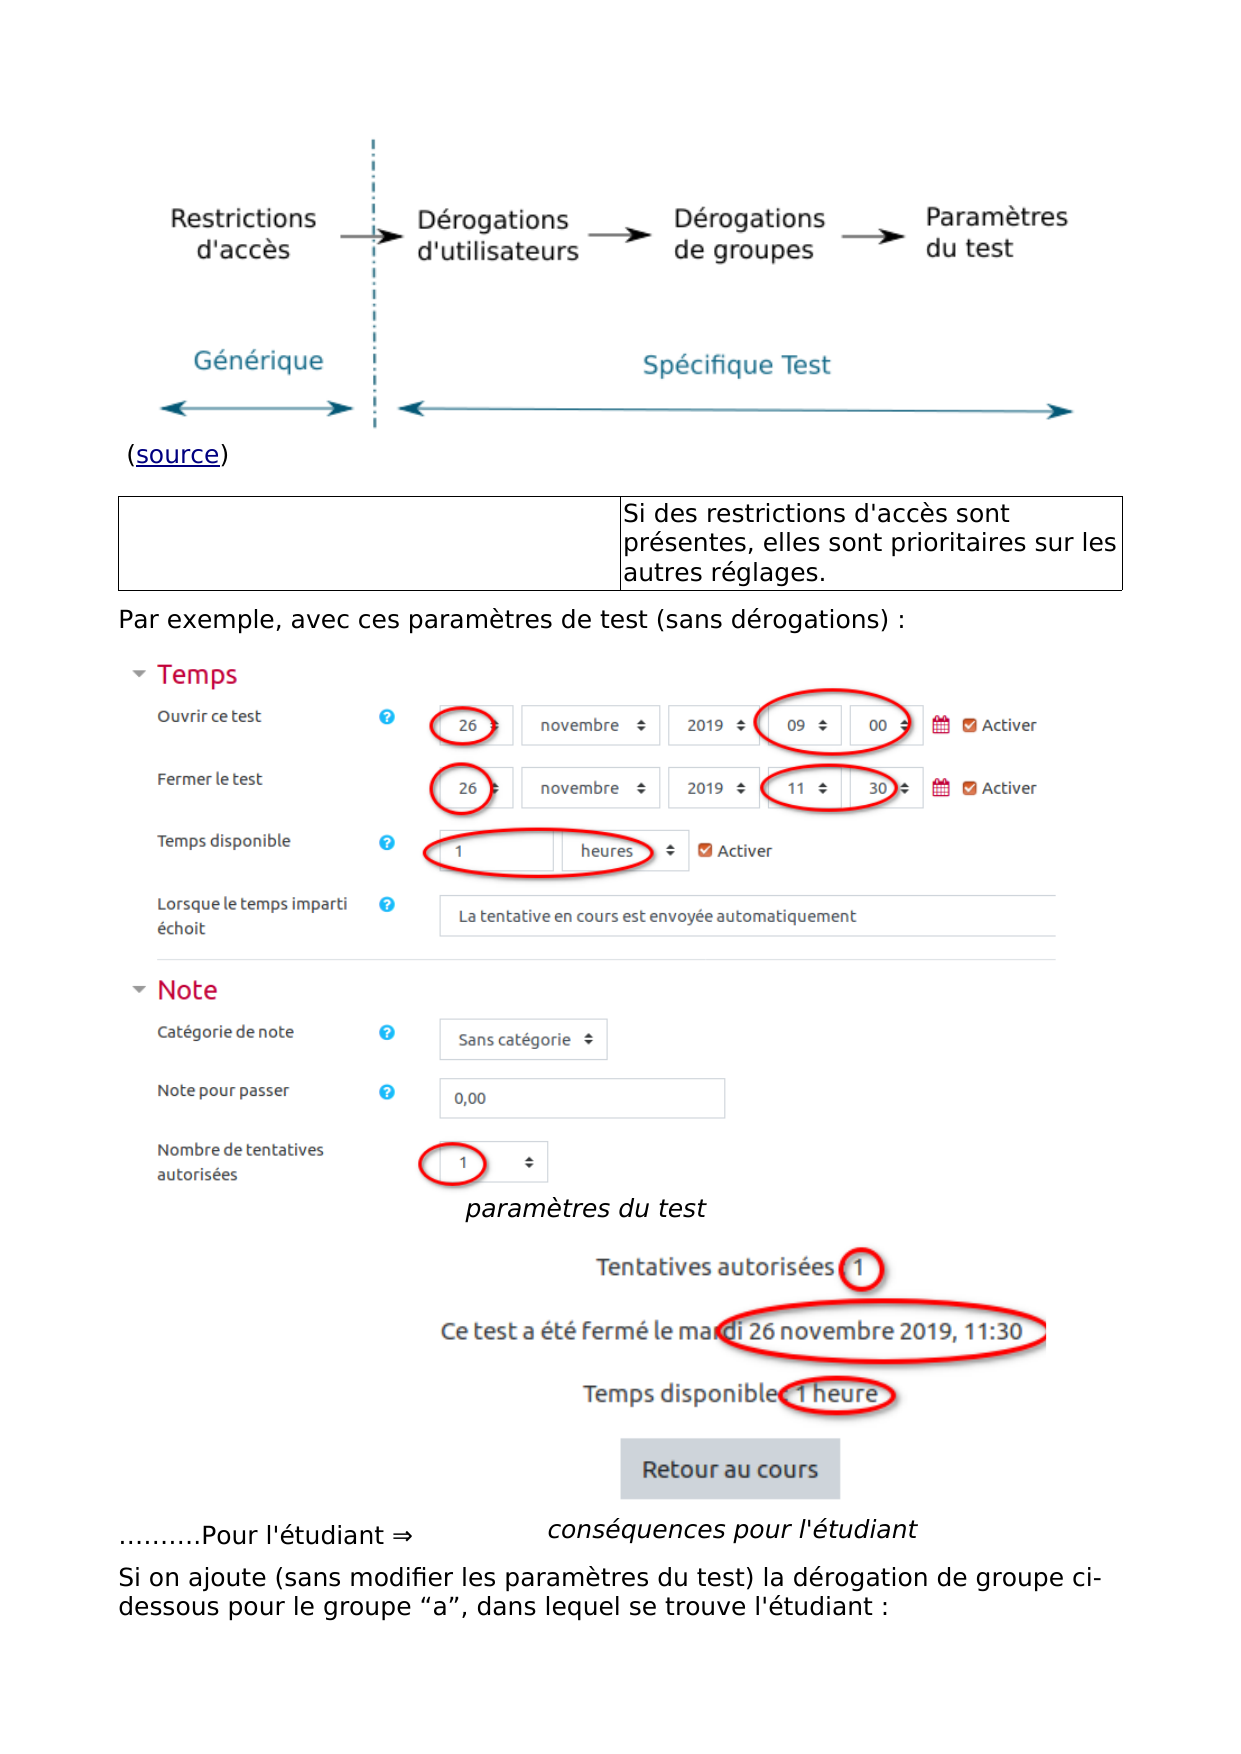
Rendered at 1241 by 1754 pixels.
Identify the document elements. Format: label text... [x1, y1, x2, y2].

picture [421, 1242, 1047, 1516]
text Par exemple, avec ces paramètres de test (sans dérogations) : [118, 605, 1122, 634]
table_header Si des restrictions d'accès sont présentes, elles sont prioritaires sur les autres réglages. [621, 497, 1122, 590]
text conséquences pour l'étudiant [421, 1516, 1046, 1544]
table_header [119, 497, 620, 590]
text (source) [118, 118, 1122, 469]
text Si on ajoute (sans modifier les paramètres du test) la dérogation de groupe ci-dessous pour le groupe “a”, dans lequel se trouve l'étudiant : [118, 1563, 1122, 1621]
text ……….Pour l'étudiant ⇒ [118, 646, 1122, 1550]
text paramètres du test [118, 1195, 1056, 1223]
picture [142, 118, 1098, 440]
picture [118, 658, 1056, 1195]
